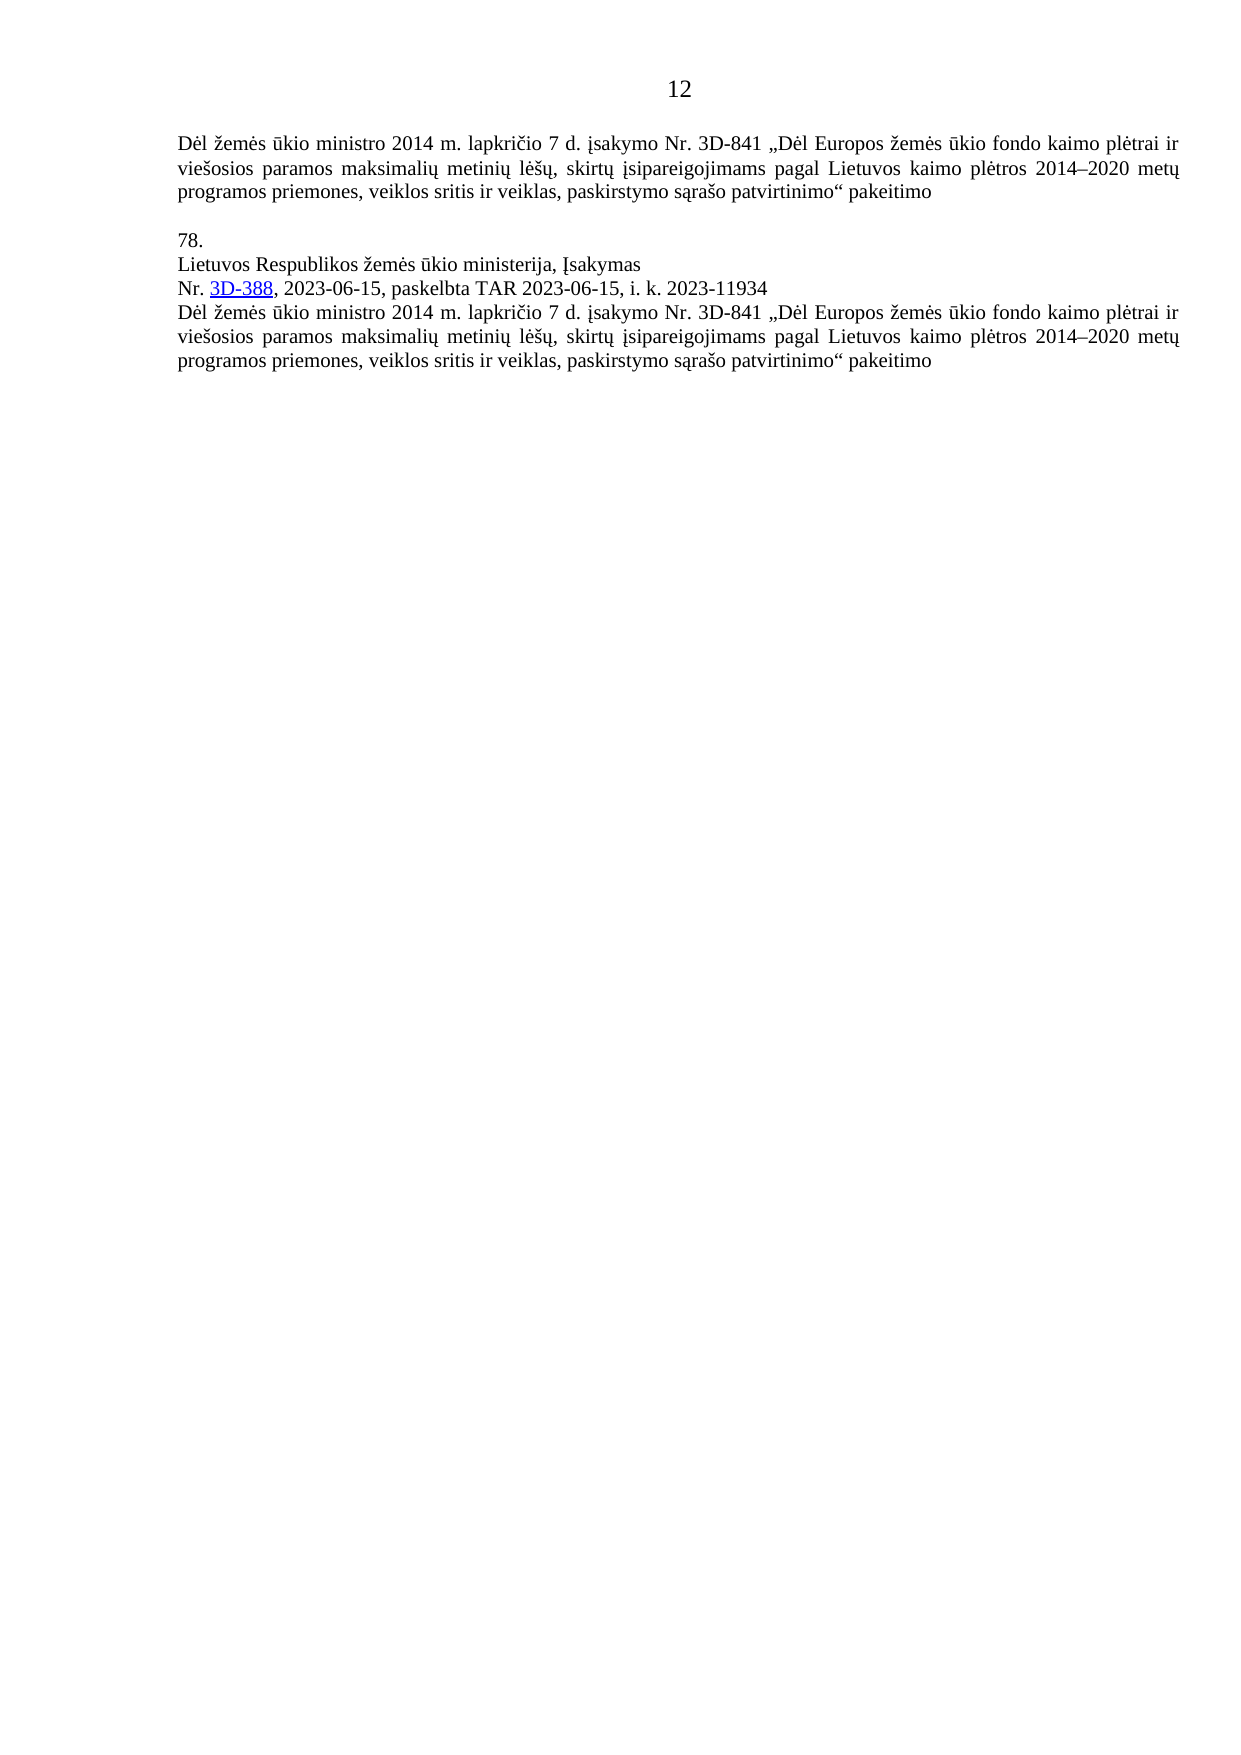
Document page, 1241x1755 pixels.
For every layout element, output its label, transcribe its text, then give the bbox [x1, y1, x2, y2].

text Lietuvos Respublikos žemės ūkio ministerija, Įsakymas [177, 252, 1181, 276]
text Nr. 3D-388, 2023-06-15, paskelbta TAR 2023-06-15, i. k. 2023-11934 [177, 276, 1181, 300]
text 78. [177, 228, 1181, 252]
text Dėl žemės ūkio ministro 2014 m. lapkričio 7 d. įsakymo Nr. 3D-841 „Dėl Europos žemės ūkio fondo kaimo plėtrai ir viešosios paramos maksimalių metinių lėšų, skirtų įsipareigojimams pagal Lietuvos kaimo plėtros 2014–2020 metų programos priemones, veiklos sritis ir veiklas, paskirstymo sąrašo patvirtinimo“ pakeitimo [177, 300, 1181, 372]
text Dėl žemės ūkio ministro 2014 m. lapkričio 7 d. įsakymo Nr. 3D-841 „Dėl Europos žemės ūkio fondo kaimo plėtrai ir viešosios paramos maksimalių metinių lėšų, skirtų įsipareigojimams pagal Lietuvos kaimo plėtros 2014–2020 metų programos priemones, veiklos sritis ir veiklas, paskirstymo sąrašo patvirtinimo“ pakeitimo [177, 131, 1181, 203]
